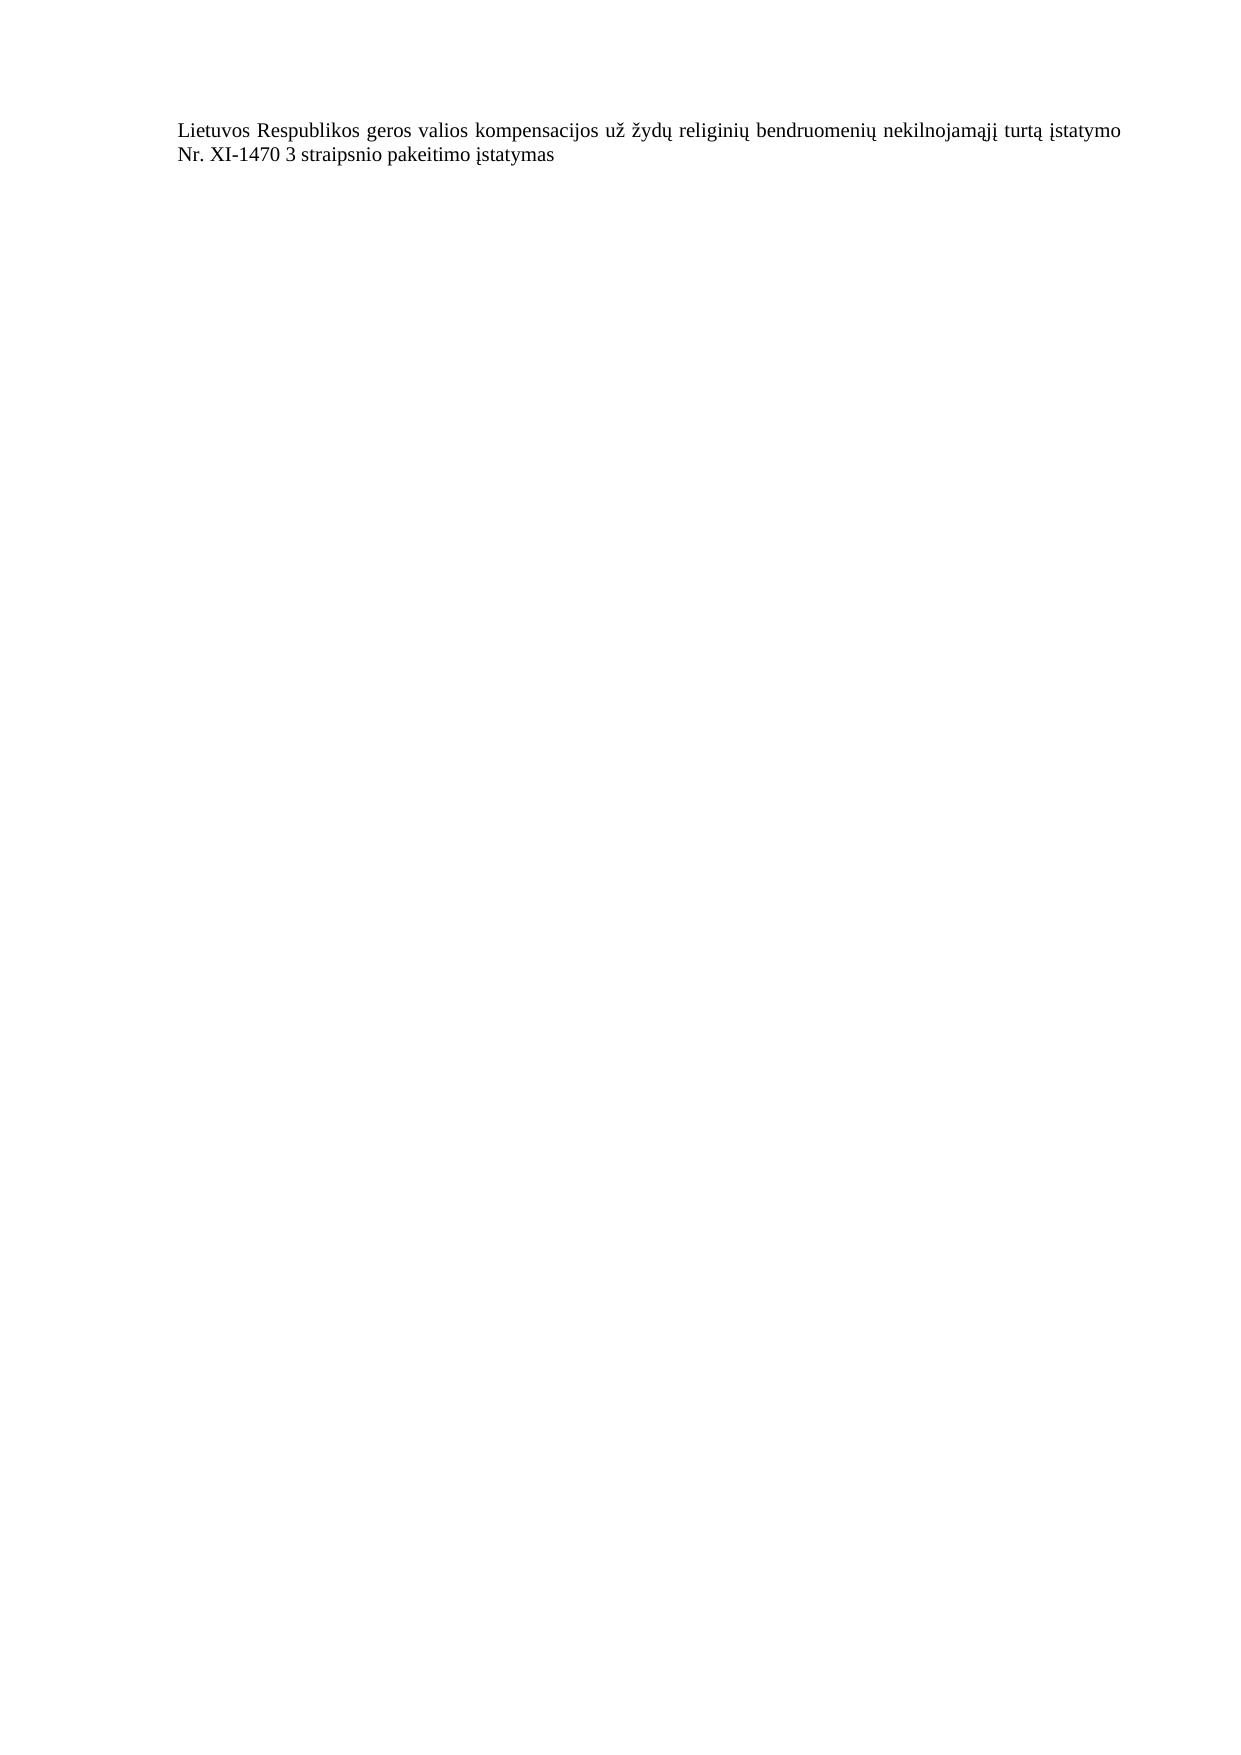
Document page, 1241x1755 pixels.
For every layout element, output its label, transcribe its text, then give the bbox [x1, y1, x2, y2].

text Lietuvos Respublikos geros valios kompensacijos už žydų religinių bendruomenių nekilnojamąjį turtą įstatymo Nr. XI-1470 3 straipsnio pakeitimo įstatymas [177, 118, 1122, 166]
